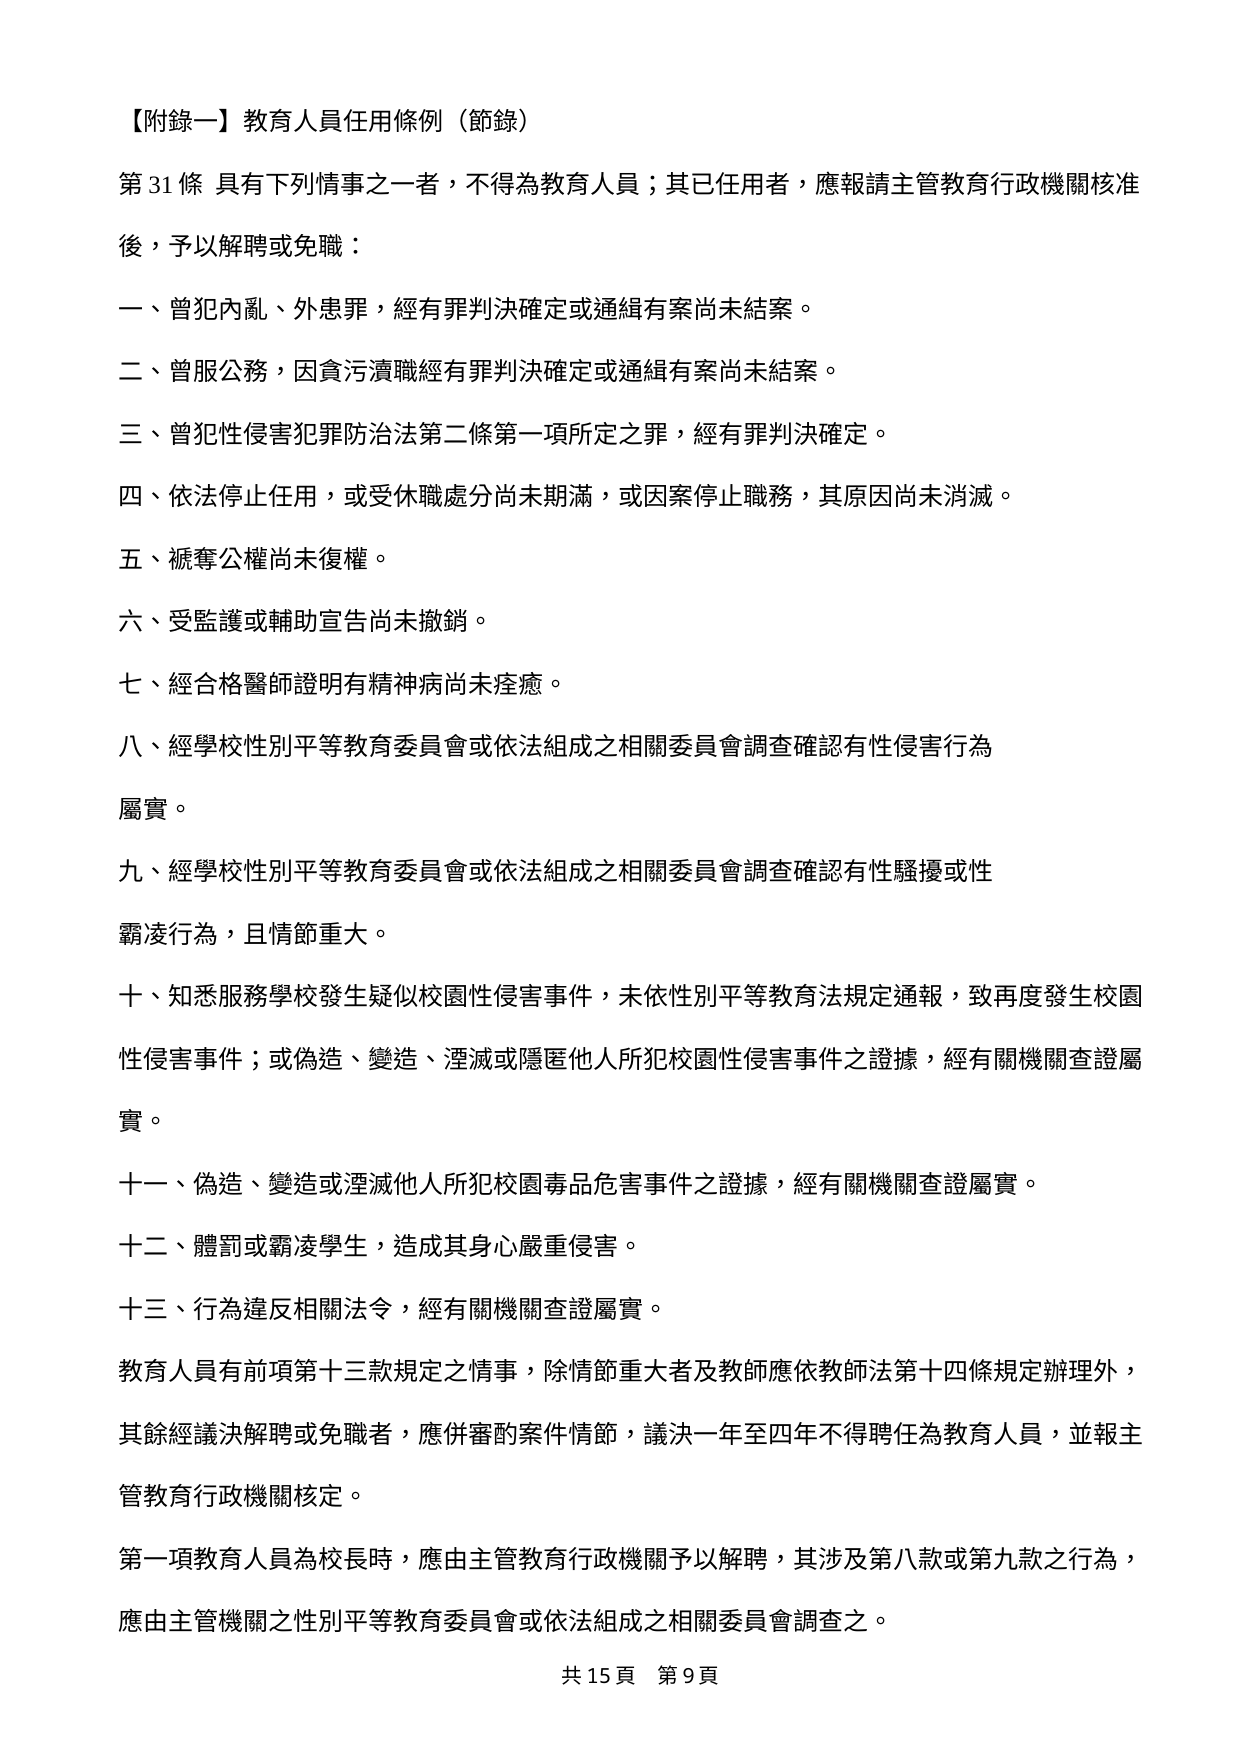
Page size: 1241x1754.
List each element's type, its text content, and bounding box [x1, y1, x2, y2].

text 十三、行為違反相關法令，經有關機關查證屬實。 [118, 1266, 1162, 1328]
text 【附錄一】教育人員任用條例（節錄） [118, 78, 1162, 141]
text 第31條 具有下列情事之一者，不得為教育人員；其已任用者，應報請主管教育行政機關核准後，予以解聘或免職： [118, 141, 1162, 266]
text 四、依法停止任用，或受休職處分尚未期滿，或因案停止職務，其原因尚未消滅。 [118, 453, 1162, 516]
text 七、經合格醫師證明有精神病尚未痊癒。 [118, 641, 1162, 703]
text 十一、偽造、變造或湮滅他人所犯校園毒品危害事件之證據，經有關機關查證屬實。 [118, 1141, 1162, 1203]
text 五、褫奪公權尚未復權。 [118, 516, 1162, 578]
text 一、曾犯內亂、外患罪，經有罪判決確定或通緝有案尚未結案。 [118, 266, 1162, 328]
text 第一項教育人員為校長時，應由主管教育行政機關予以解聘，其涉及第八款或第九款之行為，應由主管機關之性別平等教育委員會或依法組成之相關委員會調查之。 [118, 1516, 1162, 1641]
text 十、知悉服務學校發生疑似校園性侵害事件，未依性別平等教育法規定通報，致再度發生校園性侵害事件；或偽造、變造、湮滅或隱匿他人所犯校園性侵害事件之證據，經有關機關查證屬實。 [118, 953, 1162, 1141]
text 六、受監護或輔助宣告尚未撤銷。 [118, 578, 1162, 641]
text 三、曾犯性侵害犯罪防治法第二條第一項所定之罪，經有罪判決確定。 [118, 391, 1162, 453]
text 八、經學校性別平等教育委員會或依法組成之相關委員會調查確認有性侵害行為 屬實。 [118, 703, 1162, 828]
text 二、曾服公務，因貪污瀆職經有罪判決確定或通緝有案尚未結案。 [118, 328, 1162, 391]
text 九、經學校性別平等教育委員會或依法組成之相關委員會調查確認有性騷擾或性 霸凌行為，且情節重大。 [118, 828, 1162, 953]
text 十二、體罰或霸凌學生，造成其身心嚴重侵害。 [118, 1203, 1162, 1266]
text 教育人員有前項第十三款規定之情事，除情節重大者及教師應依教師法第十四條規定辦理外，其餘經議決解聘或免職者，應併審酌案件情節，議決一年至四年不得聘任為教育人員，並報主管教育行政機關核定。 [118, 1328, 1162, 1516]
